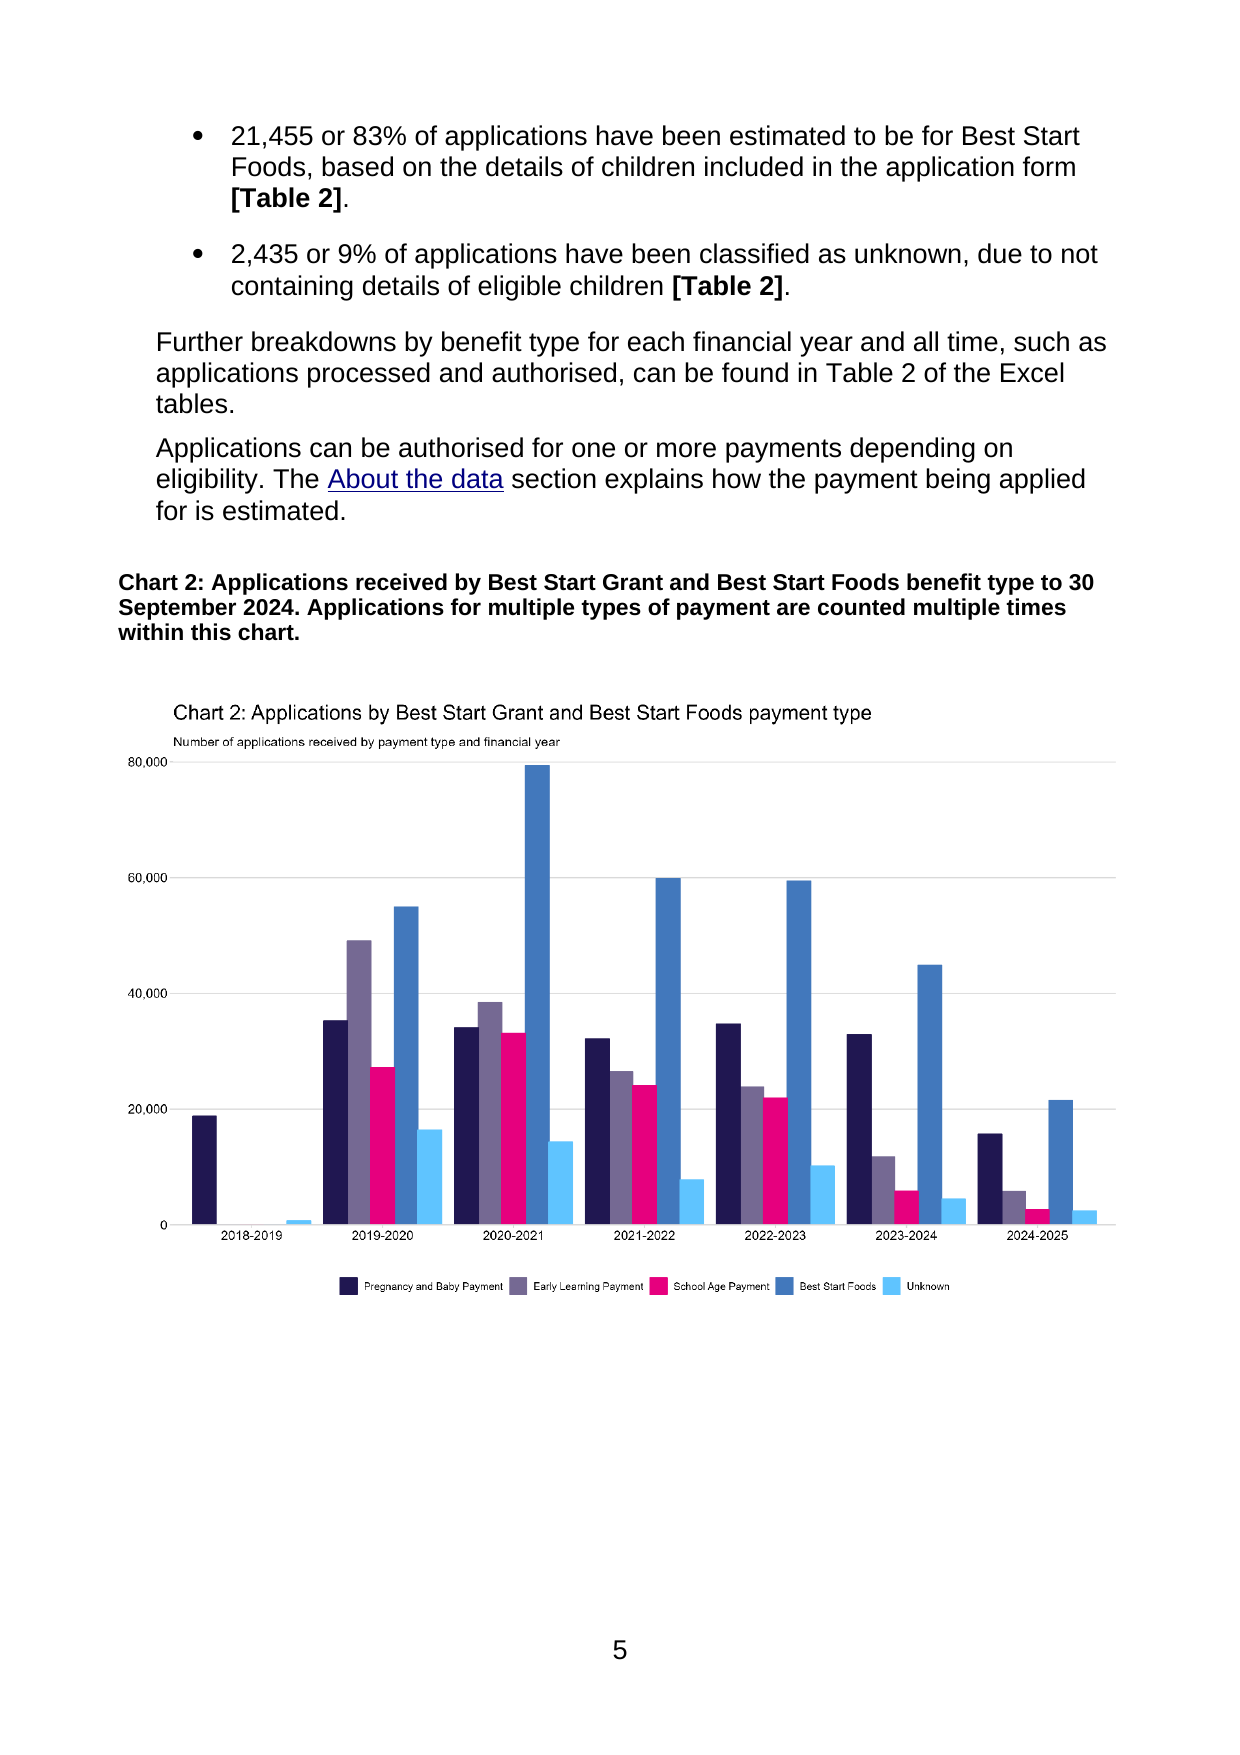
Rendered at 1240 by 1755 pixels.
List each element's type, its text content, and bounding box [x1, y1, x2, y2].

text Chart 2: Applications received by Best Start Grant and Best Start Foods benefit type to 30 September 2024. Applications for multiple types of payment are counted multiple times within this chart. [118, 570, 1121, 645]
list 21,455 or 83% of applications have been estimated to be for Best Start Foods, based on the details of children included in the application form [Table 2]. [193, 120, 1121, 214]
text Further breakdowns by benefit type for each financial year and all time, such as applications processed and authorised, can be found in Table 2 of the Excel tables. [156, 326, 1121, 420]
text Applications can be authorised for one or more payments depending on eligibility. The About the data section explains how the payment being applied for is estimated. [156, 432, 1121, 526]
list 2,435 or 9% of applications have been classified as unknown, due to not containing details of eligible children [Table 2]. [193, 239, 1121, 301]
